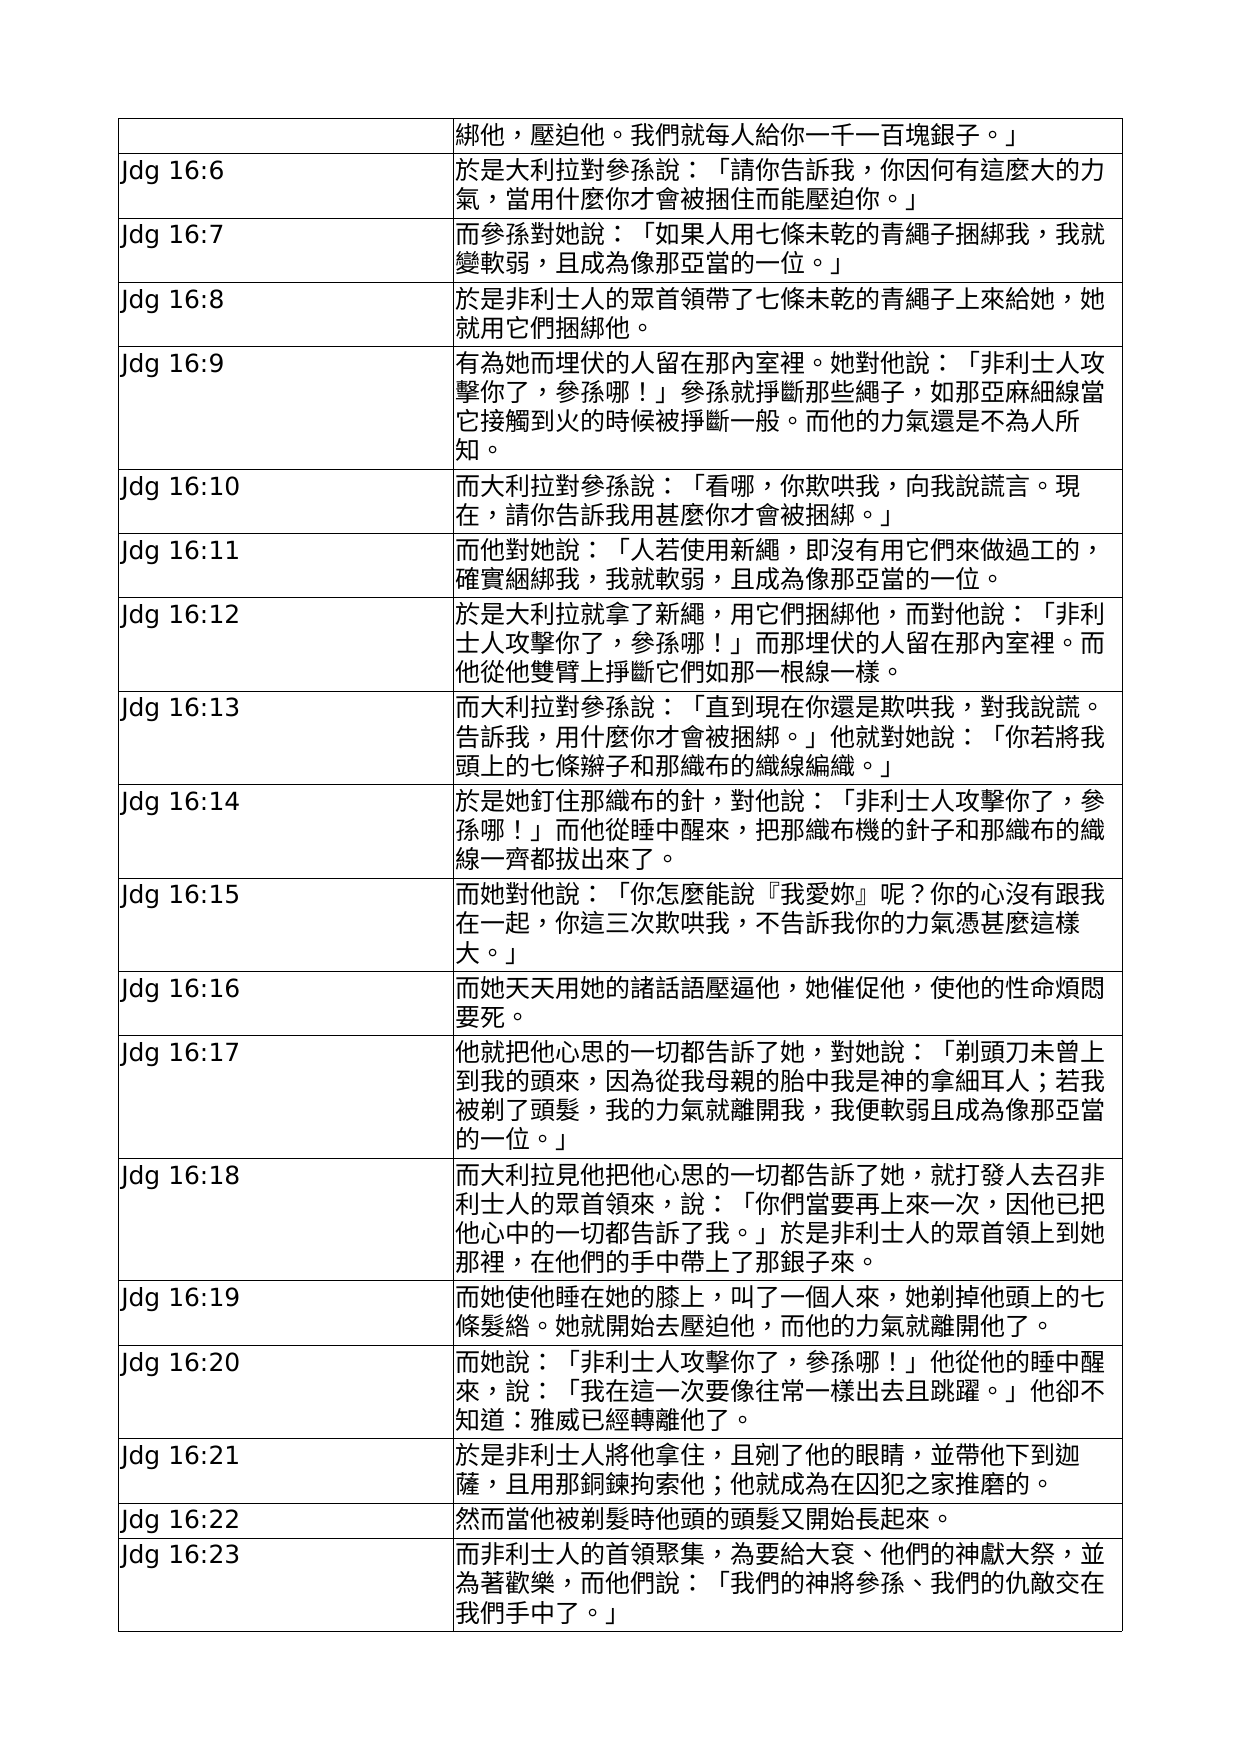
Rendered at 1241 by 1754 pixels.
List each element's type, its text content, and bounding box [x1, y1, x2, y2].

table_cell Jdg 16:23 [119, 1539, 453, 1631]
table_cell Jdg 16:7 [119, 219, 453, 282]
table_cell Jdg 16:6 [119, 154, 453, 217]
table_cell Jdg 16:18 [119, 1159, 453, 1280]
table_cell 而她對他說：「你怎麼能說『我愛妳』呢？你的心沒有跟我在一起，你這三次欺哄我，不告訴我你的力氣憑甚麼這樣大。」 [454, 879, 1122, 971]
table_cell 然而當他被剃髮時他頭的頭髮又開始長起來。 [454, 1504, 1122, 1537]
table_cell Jdg 16:16 [119, 972, 453, 1035]
table_cell 而大利拉對參孫說：「看哪，你欺哄我，向我說謊言。現在，請你告訴我用甚麼你才會被捆綁。」 [454, 470, 1122, 533]
table_cell Jdg 16:8 [119, 283, 453, 346]
table_cell Jdg 16:21 [119, 1439, 453, 1502]
table_cell 於是大利拉就拿了新繩，用它們捆綁他，而對他說：「非利士人攻擊你了，參孫哪！」而那埋伏的人留在那內室裡。而他從他雙臂上掙斷它們如那一根線一樣。 [454, 598, 1122, 691]
table_cell Jdg 16:14 [119, 785, 453, 877]
table_cell 而他對她說：「人若使用新繩，即沒有用它們來做過工的，確實綑綁我，我就軟弱，且成為像那亞當的一位。 [454, 534, 1122, 597]
table_cell 於是非利士人的眾首領帶了七條未乾的青繩子上來給她，她就用它們捆綁他。 [454, 283, 1122, 346]
table_cell 而她說：「非利士人攻擊你了，參孫哪！」他從他的睡中醒來，說：「我在這一次要像往常一樣出去且跳躍。」他卻不知道：雅威已經轉離他了。 [454, 1346, 1122, 1438]
table_cell Jdg 16:22 [119, 1504, 453, 1537]
table_cell Jdg 16:17 [119, 1036, 453, 1158]
table_cell 他就把他心思的一切都告訴了她，對她說：「剃頭刀未曾上到我的頭來，因為從我母親的胎中我是神的拿細耳人；若我被剃了頭髮，我的力氣就離開我，我便軟弱且成為像那亞當的一位。」 [454, 1036, 1122, 1158]
table_cell 於是大利拉對參孫說：「請你告訴我，你因何有這麼大的力氣，當用什麼你才會被捆住而能壓迫你。」 [454, 154, 1122, 217]
table_cell Jdg 16:19 [119, 1281, 453, 1345]
table_cell 有為她而埋伏的人留在那內室裡。她對他說：「非利士人攻擊你了，參孫哪！」參孫就掙斷那些繩子，如那亞麻細線當它接觸到火的時候被掙斷一般。而他的力氣還是不為人所知。 [454, 347, 1122, 469]
table_cell 於是非利士人將他拿住，且剜了他的眼睛，並帶他下到迦薩，且用那銅鍊拘索他；他就成為在囚犯之家推磨的。 [454, 1439, 1122, 1502]
table_cell 而大利拉對參孫說：「直到現在你還是欺哄我，對我說謊。告訴我，用什麼你才會被捆綁。」他就對她說：「你若將我頭上的七條辮子和那織布的織線編織。」 [454, 692, 1122, 784]
table_cell 而非利士人的首領聚集，為要給大袞、他們的神獻大祭，並為著歡樂，而他們說：「我們的神將參孫、我們的仇敵交在我們手中了。」 [454, 1539, 1122, 1631]
table_cell Jdg 16:13 [119, 692, 453, 784]
table_cell 而大利拉見他把他心思的一切都告訴了她，就打發人去召非利士人的眾首領來，說：「你們當要再上來一次，因他已把他心中的一切都告訴了我。」於是非利士人的眾首領上到她那裡，在他們的手中帶上了那銀子來。 [454, 1159, 1122, 1280]
table_cell 而她天天用她的諸話語壓逼他，她催促他，使他的性命煩悶要死。 [454, 972, 1122, 1035]
table_cell [119, 119, 453, 153]
table_cell Jdg 16:9 [119, 347, 453, 469]
table_cell 綁他，壓迫他。我們就每人給你一千一百塊銀子。」 [454, 119, 1122, 153]
table_cell Jdg 16:10 [119, 470, 453, 533]
table_cell Jdg 16:12 [119, 598, 453, 691]
table_cell 於是她釘住那織布的針，對他說：「非利士人攻擊你了，參孫哪！」而他從睡中醒來，把那織布機的針子和那織布的織線一齊都拔出來了。 [454, 785, 1122, 877]
table_cell Jdg 16:11 [119, 534, 453, 597]
table_cell Jdg 16:20 [119, 1346, 453, 1438]
table_cell 而參孫對她說：「如果人用七條未乾的青繩子捆綁我，我就變軟弱，且成為像那亞當的一位。」 [454, 219, 1122, 282]
table_cell Jdg 16:15 [119, 879, 453, 971]
table_cell 而她使他睡在她的膝上，叫了一個人來，她剃掉他頭上的七條髮綹。她就開始去壓迫他，而他的力氣就離開他了。 [454, 1281, 1122, 1345]
